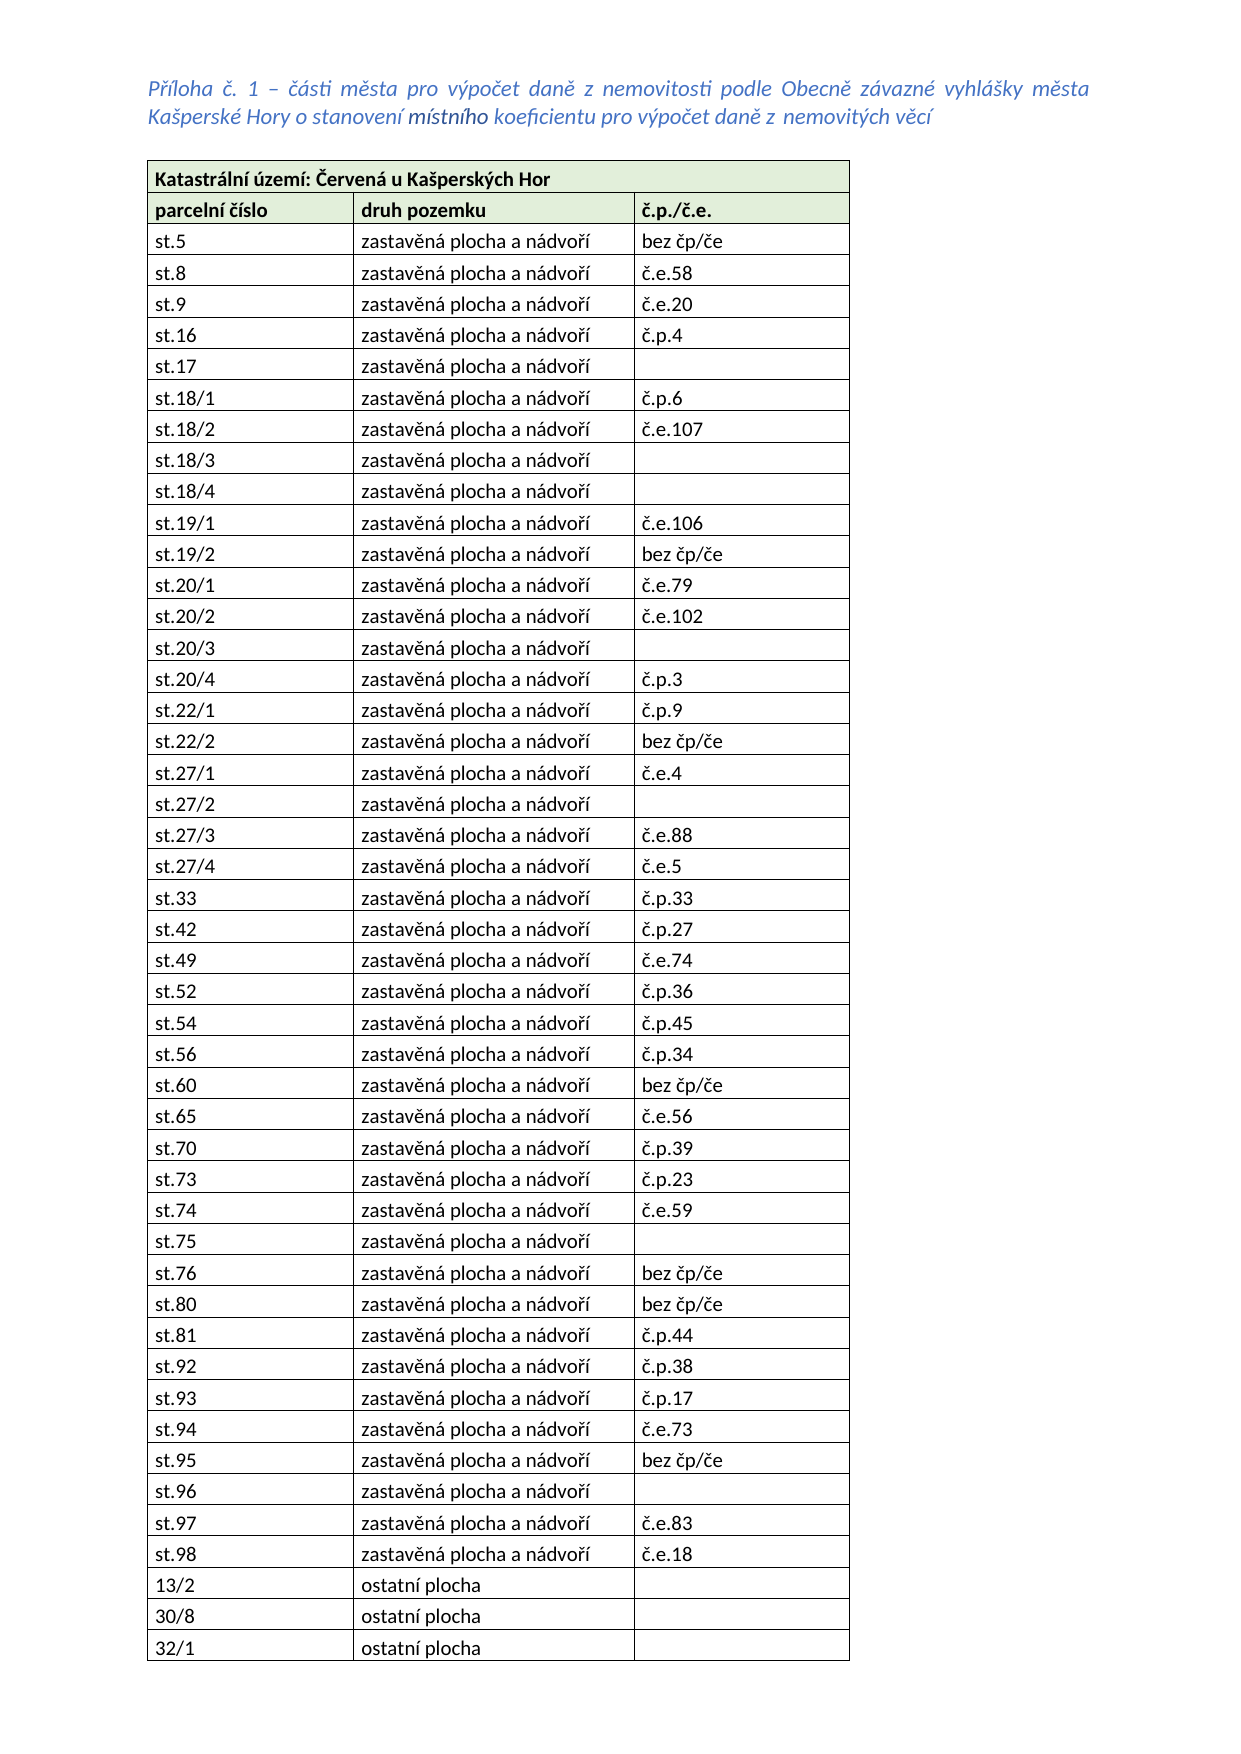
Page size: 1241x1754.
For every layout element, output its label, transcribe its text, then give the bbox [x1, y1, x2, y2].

table_cell [850, 192, 991, 223]
table_cell st.17 [148, 349, 353, 379]
table_cell č.e.56 [635, 1099, 849, 1129]
table_cell zastavěná plocha a nádvoří [354, 1130, 634, 1160]
table_cell [850, 535, 991, 567]
table_cell zastavěná plocha a nádvoří [354, 1411, 634, 1442]
table_cell st.18/3 [148, 443, 353, 473]
table_cell st.20/4 [148, 661, 353, 692]
table_cell č.p.34 [635, 1036, 849, 1067]
table_cell [991, 1035, 1129, 1067]
table_cell č.p.45 [635, 1005, 849, 1035]
table_cell zastavěná plocha a nádvoří [354, 724, 634, 754]
table_cell zastavěná plocha a nádvoří [354, 880, 634, 910]
text Příloha č. 1 – části města pro výpočet daně z nemovitosti podle Obecně závazné vyhlášky města Kašperské Hory o stanovení místního koeficientu pro výpočet daně z nemovitých věcí [148, 74, 1093, 130]
table_cell zastavěná plocha a nádvoří [354, 255, 634, 285]
table_cell zastavěná plocha a nádvoří [354, 1380, 634, 1410]
table_cell st.5 [148, 224, 353, 254]
table_cell zastavěná plocha a nádvoří [354, 1099, 634, 1129]
table_cell st.18/4 [148, 474, 353, 504]
table_cell zastavěná plocha a nádvoří [354, 818, 634, 848]
table_cell [991, 817, 1129, 848]
table_cell [850, 1285, 991, 1317]
table_cell [991, 910, 1129, 942]
table_cell č.p.36 [635, 974, 849, 1004]
table_cell č.p.44 [635, 1318, 849, 1348]
table_cell [850, 254, 991, 285]
table_cell zastavěná plocha a nádvoří [354, 474, 634, 504]
table_cell [991, 1223, 1129, 1254]
table_cell č.p.3 [635, 661, 849, 692]
table_cell [850, 1567, 991, 1598]
table_cell [850, 660, 991, 692]
table_cell zastavěná plocha a nádvoří [354, 380, 634, 410]
table_cell [991, 1348, 1129, 1379]
table_cell č.e.18 [635, 1536, 849, 1567]
table_cell zastavěná plocha a nádvoří [354, 849, 634, 879]
table_cell [850, 754, 991, 785]
table_cell [850, 567, 991, 598]
table_cell st.22/2 [148, 724, 353, 754]
table_cell [850, 1254, 991, 1285]
table_cell [991, 535, 1129, 567]
table_cell č.e.107 [635, 411, 849, 442]
table_cell st.19/1 [148, 505, 353, 535]
table_cell st.96 [148, 1474, 353, 1504]
table_cell [635, 443, 849, 473]
table_cell [850, 1410, 991, 1442]
table_cell st.95 [148, 1443, 353, 1473]
table_cell [991, 442, 1129, 473]
table_cell zastavěná plocha a nádvoří [354, 1161, 634, 1192]
table_cell č.e.79 [635, 568, 849, 598]
table_cell [850, 348, 991, 379]
table_cell st.70 [148, 1130, 353, 1160]
table_cell [991, 692, 1129, 723]
table_cell st.27/4 [148, 849, 353, 879]
table_cell st.92 [148, 1349, 353, 1379]
table_cell st.49 [148, 943, 353, 973]
table_cell [850, 1192, 991, 1223]
table_cell [635, 630, 849, 660]
table_cell bez čp/če [635, 536, 849, 567]
table_cell [850, 1379, 991, 1410]
table_cell č.p.33 [635, 880, 849, 910]
table_cell ostatní plocha [354, 1630, 634, 1660]
table_cell [850, 723, 991, 754]
table_header [991, 160, 1129, 192]
table_cell [991, 504, 1129, 535]
table_cell [850, 442, 991, 473]
table_cell zastavěná plocha a nádvoří [354, 349, 634, 379]
table_cell st.33 [148, 880, 353, 910]
table_cell [991, 1473, 1129, 1504]
table_cell [991, 1629, 1129, 1660]
table_cell [635, 1568, 849, 1598]
table_cell [635, 1599, 849, 1629]
table_cell [991, 723, 1129, 754]
table_cell [991, 1598, 1129, 1629]
table_cell st.97 [148, 1505, 353, 1535]
table_cell bez čp/če [635, 1443, 849, 1473]
table_cell zastavěná plocha a nádvoří [354, 1349, 634, 1379]
table_cell č.e.83 [635, 1505, 849, 1535]
table_cell [850, 223, 991, 254]
table_cell st.16 [148, 318, 353, 348]
table_cell [850, 817, 991, 848]
table_cell st.81 [148, 1318, 353, 1348]
table_cell st.9 [148, 286, 353, 317]
table_cell zastavěná plocha a nádvoří [354, 1224, 634, 1254]
table_cell zastavěná plocha a nádvoří [354, 1536, 634, 1567]
table_cell zastavěná plocha a nádvoří [354, 411, 634, 442]
table_cell st.19/2 [148, 536, 353, 567]
table_cell bez čp/če [635, 1255, 849, 1285]
table_cell [991, 848, 1129, 879]
table_cell [635, 1224, 849, 1254]
table_cell zastavěná plocha a nádvoří [354, 1505, 634, 1535]
table_cell č.p.39 [635, 1130, 849, 1160]
table_cell zastavěná plocha a nádvoří [354, 1318, 634, 1348]
table_cell [991, 1067, 1129, 1098]
table_cell [850, 785, 991, 817]
table_cell [850, 379, 991, 410]
table_cell č.e.20 [635, 286, 849, 317]
table_cell st.18/2 [148, 411, 353, 442]
table_cell [991, 1442, 1129, 1473]
table_cell č.e.74 [635, 943, 849, 973]
table_cell [991, 1567, 1129, 1598]
table_cell st.20/1 [148, 568, 353, 598]
table_cell ostatní plocha [354, 1568, 634, 1598]
table_cell zastavěná plocha a nádvoří [354, 693, 634, 723]
table_cell [991, 1285, 1129, 1317]
table_cell st.27/3 [148, 818, 353, 848]
table_cell [991, 879, 1129, 910]
table_cell [635, 1630, 849, 1660]
table_cell st.75 [148, 1224, 353, 1254]
table_cell druh pozemku [354, 193, 634, 223]
table_cell [991, 598, 1129, 629]
table_cell [991, 192, 1129, 223]
table_cell [850, 1348, 991, 1379]
table_cell st.42 [148, 911, 353, 942]
table_cell [991, 410, 1129, 442]
table_cell [850, 1598, 991, 1629]
table_cell zastavěná plocha a nádvoří [354, 911, 634, 942]
table_cell [850, 1160, 991, 1192]
table_cell č.p./č.e. [635, 193, 849, 223]
table_cell [635, 786, 849, 817]
table_cell [991, 1535, 1129, 1567]
table_cell č.p.38 [635, 1349, 849, 1379]
table_cell [991, 1254, 1129, 1285]
table_cell [991, 1004, 1129, 1035]
table_cell st.65 [148, 1099, 353, 1129]
table_cell [991, 629, 1129, 660]
table_cell st.76 [148, 1255, 353, 1285]
table_cell [991, 973, 1129, 1004]
table_cell [850, 504, 991, 535]
table_cell č.e.4 [635, 755, 849, 785]
table_cell zastavěná plocha a nádvoří [354, 974, 634, 1004]
table_cell [991, 379, 1129, 410]
table_cell [635, 1474, 849, 1504]
table_cell [850, 1223, 991, 1254]
table_cell [991, 942, 1129, 973]
table_cell [850, 1067, 991, 1098]
table_cell [850, 1317, 991, 1348]
table_cell zastavěná plocha a nádvoří [354, 224, 634, 254]
table_header [850, 160, 991, 192]
table_cell zastavěná plocha a nádvoří [354, 1255, 634, 1285]
table_cell st.94 [148, 1411, 353, 1442]
table_cell č.p.4 [635, 318, 849, 348]
table_cell č.e.73 [635, 1411, 849, 1442]
table_cell [850, 1504, 991, 1535]
table_cell [850, 285, 991, 317]
table_cell ostatní plocha [354, 1599, 634, 1629]
table_cell bez čp/če [635, 1068, 849, 1098]
table_cell st.54 [148, 1005, 353, 1035]
table_cell bez čp/če [635, 1286, 849, 1317]
table_cell zastavěná plocha a nádvoří [354, 536, 634, 567]
table_cell zastavěná plocha a nádvoří [354, 568, 634, 598]
table_cell zastavěná plocha a nádvoří [354, 943, 634, 973]
table_cell zastavěná plocha a nádvoří [354, 599, 634, 629]
table_cell st.27/2 [148, 786, 353, 817]
table_cell [635, 474, 849, 504]
table_cell [991, 567, 1129, 598]
table_cell [991, 1504, 1129, 1535]
table_cell [850, 410, 991, 442]
table_cell st.18/1 [148, 380, 353, 410]
table_cell st.98 [148, 1536, 353, 1567]
table_cell č.e.106 [635, 505, 849, 535]
table_cell [850, 1442, 991, 1473]
table_cell st.56 [148, 1036, 353, 1067]
table_cell zastavěná plocha a nádvoří [354, 661, 634, 692]
table_cell č.e.88 [635, 818, 849, 848]
table_cell zastavěná plocha a nádvoří [354, 1474, 634, 1504]
table_cell [991, 223, 1129, 254]
table_cell [850, 1535, 991, 1567]
table_cell [991, 254, 1129, 285]
table_cell [850, 910, 991, 942]
table_cell [991, 1410, 1129, 1442]
table_cell zastavěná plocha a nádvoří [354, 1068, 634, 1098]
table_cell [850, 1098, 991, 1129]
table_cell [991, 754, 1129, 785]
table_cell [991, 1192, 1129, 1223]
table_cell zastavěná plocha a nádvoří [354, 630, 634, 660]
table_cell [850, 692, 991, 723]
table_cell st.27/1 [148, 755, 353, 785]
table_cell 13/2 [148, 1568, 353, 1598]
table_cell st.20/3 [148, 630, 353, 660]
table_cell [850, 1629, 991, 1660]
table_cell [991, 473, 1129, 504]
table_cell [991, 1317, 1129, 1348]
table_cell st.20/2 [148, 599, 353, 629]
table_cell bez čp/če [635, 724, 849, 754]
table_cell [991, 1379, 1129, 1410]
table_cell zastavěná plocha a nádvoří [354, 505, 634, 535]
table_cell [850, 942, 991, 973]
table_cell č.p.9 [635, 693, 849, 723]
table_cell 30/8 [148, 1599, 353, 1629]
table_cell č.e.102 [635, 599, 849, 629]
table_cell st.52 [148, 974, 353, 1004]
table_cell č.p.27 [635, 911, 849, 942]
table_cell st.73 [148, 1161, 353, 1192]
table_cell č.e.58 [635, 255, 849, 285]
table_cell st.22/1 [148, 693, 353, 723]
table_cell st.80 [148, 1286, 353, 1317]
table_cell č.p.17 [635, 1380, 849, 1410]
table_cell zastavěná plocha a nádvoří [354, 1005, 634, 1035]
table_cell zastavěná plocha a nádvoří [354, 1036, 634, 1067]
table_cell st.8 [148, 255, 353, 285]
table_cell [850, 1035, 991, 1067]
table_cell zastavěná plocha a nádvoří [354, 1443, 634, 1473]
table_cell [991, 1129, 1129, 1160]
table_cell zastavěná plocha a nádvoří [354, 786, 634, 817]
table_cell [991, 785, 1129, 817]
table_cell zastavěná plocha a nádvoří [354, 1193, 634, 1223]
table_cell st.60 [148, 1068, 353, 1098]
table_cell [991, 285, 1129, 317]
table_cell st.93 [148, 1380, 353, 1410]
table_cell parcelní číslo [148, 193, 353, 223]
table_cell [850, 629, 991, 660]
table_cell č.p.6 [635, 380, 849, 410]
table_cell st.74 [148, 1193, 353, 1223]
table_cell [850, 317, 991, 348]
table_cell č.e.5 [635, 849, 849, 879]
table_cell [850, 973, 991, 1004]
table_cell zastavěná plocha a nádvoří [354, 443, 634, 473]
table_cell bez čp/če [635, 224, 849, 254]
table_cell [991, 660, 1129, 692]
table_cell [850, 1473, 991, 1504]
table_cell zastavěná plocha a nádvoří [354, 318, 634, 348]
table_cell [991, 348, 1129, 379]
table_cell č.p.23 [635, 1161, 849, 1192]
table_cell [850, 598, 991, 629]
table_cell [635, 349, 849, 379]
table_cell zastavěná plocha a nádvoří [354, 286, 634, 317]
table_cell zastavěná plocha a nádvoří [354, 1286, 634, 1317]
table_header Katastrální území: Červená u Kašperských Hor [148, 161, 849, 192]
table_cell [850, 473, 991, 504]
table_cell [850, 1129, 991, 1160]
table_cell 32/1 [148, 1630, 353, 1660]
table_cell [850, 848, 991, 879]
table_cell [991, 1160, 1129, 1192]
table_cell [991, 317, 1129, 348]
table_cell č.e.59 [635, 1193, 849, 1223]
table_cell [850, 879, 991, 910]
table_cell zastavěná plocha a nádvoří [354, 755, 634, 785]
table_cell [850, 1004, 991, 1035]
table_cell [991, 1098, 1129, 1129]
